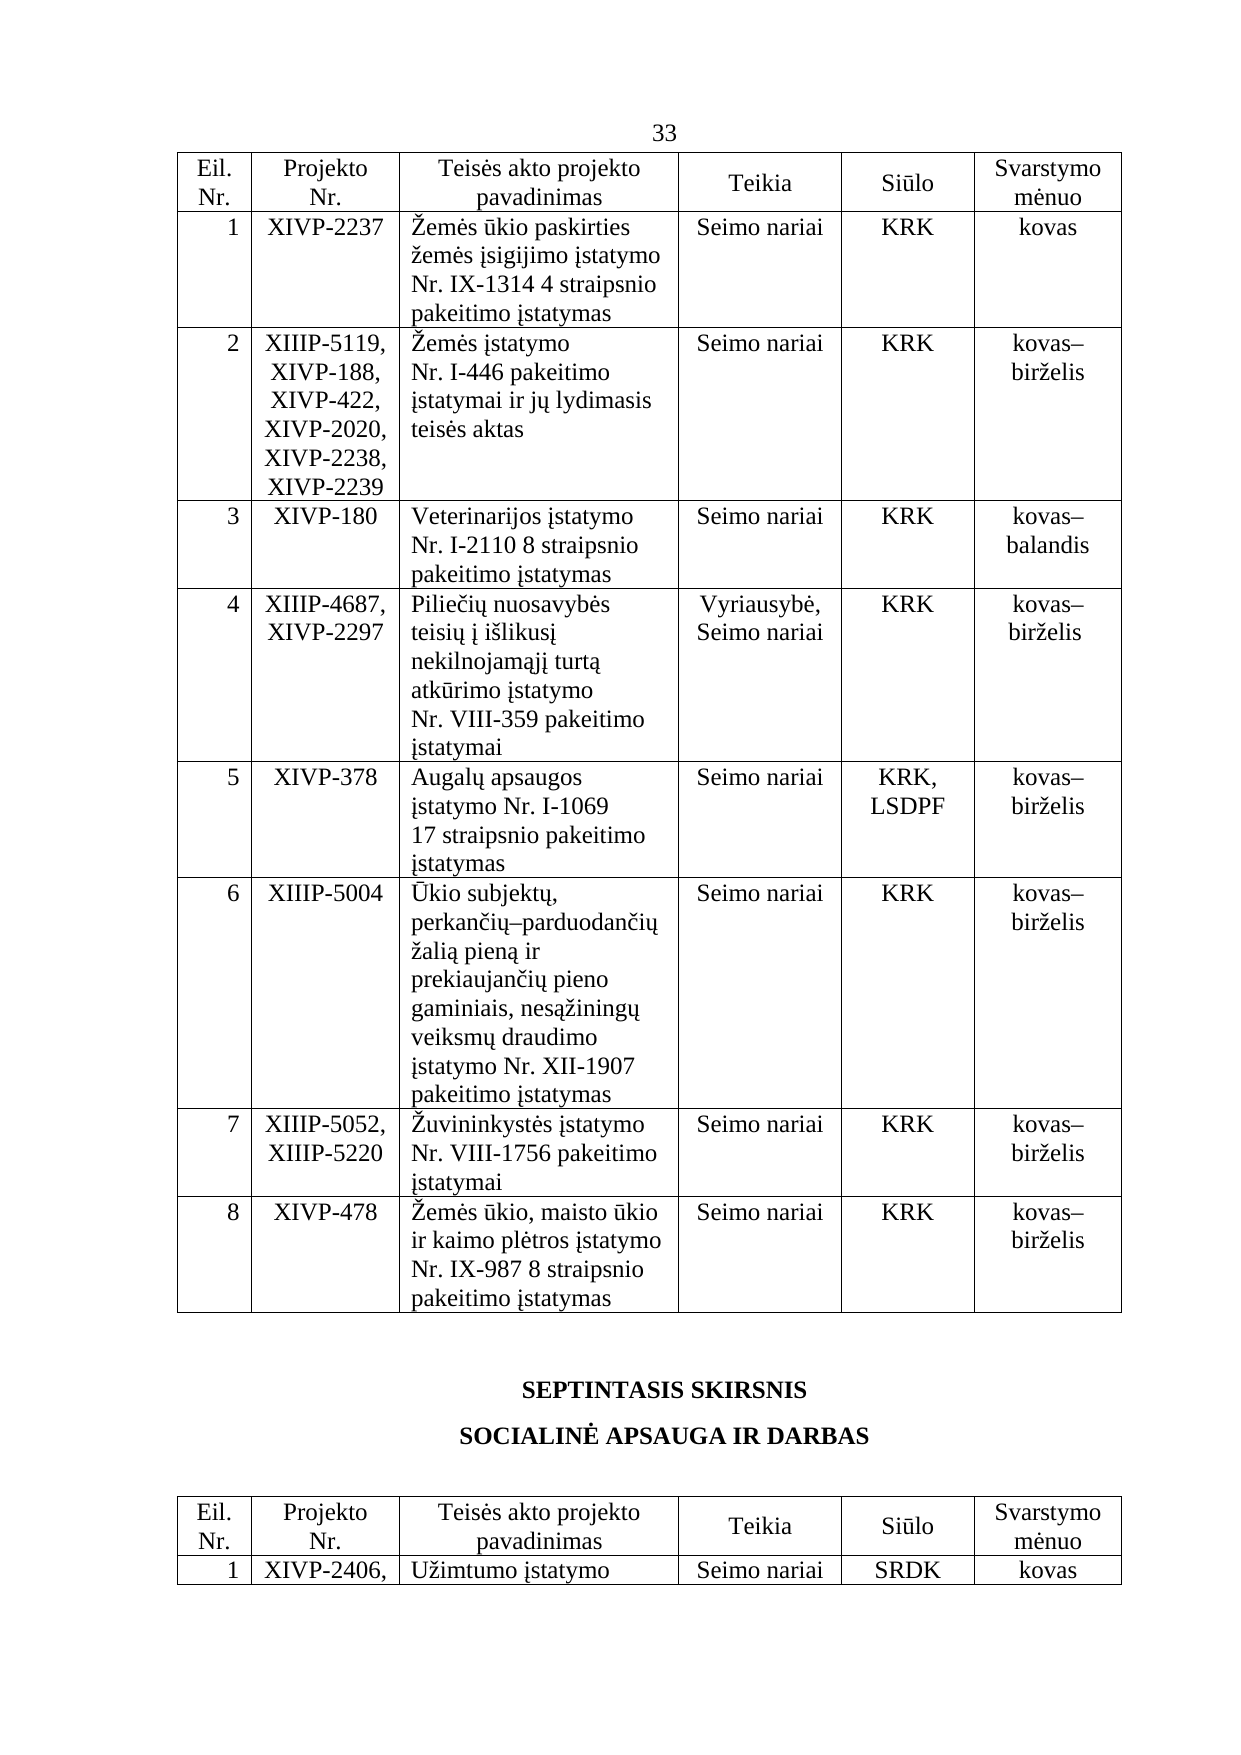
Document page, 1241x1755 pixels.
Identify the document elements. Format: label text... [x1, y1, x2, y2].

table_cell kovas [975, 1556, 1121, 1584]
table_cell 4. [178, 589, 251, 761]
table_cell Žemės ūkio paskirties žemės įsigijimo įstatymo Nr. IX-1314 4 straipsnio pakeitimo įstatymas [400, 212, 678, 327]
table_cell Užimtumo įstatymo [400, 1556, 678, 1584]
table_cell Seimo nariai [679, 762, 841, 877]
table_header Teikia [679, 153, 841, 211]
table_cell 5. [178, 762, 251, 877]
table_cell Ūkio subjektų, perkančių–parduodančių žalią pieną ir prekiaujančių pieno gaminiais, nesąžiningų veiksmų draudimo įstatymo Nr. XII-1907 pakeitimo įstatymas [400, 878, 678, 1108]
table_cell Seimo nariai [679, 501, 841, 588]
table_header Teisės akto projekto pavadinimas [400, 153, 678, 211]
table_cell 8. [178, 1197, 251, 1312]
table_cell XIVP-478 [252, 1197, 399, 1312]
text SEPTINTASIS SKIRSNIS [177, 1358, 1152, 1404]
table_header Svarstymo mėnuo [975, 1497, 1121, 1554]
table_header Eil. Nr. [178, 1497, 251, 1554]
table_header Teikia [679, 1497, 841, 1554]
table_cell 7. [178, 1109, 251, 1196]
table_cell 2. [178, 328, 251, 500]
table_cell Veterinarijos įstatymo Nr. I-2110 8 straipsnio pakeitimo įstatymas [400, 501, 678, 588]
table_header Svarstymo mėnuo [975, 153, 1121, 211]
table_cell XIVP-2406, [252, 1556, 399, 1584]
table_cell XIIIP-5119, XIVP-188, XIVP-422, XIVP-2020, XIVP-2238, XIVP-2239 [252, 328, 399, 500]
table_cell kovas [975, 212, 1121, 327]
table_cell KRK [842, 328, 974, 500]
table_cell Seimo nariai [679, 1556, 841, 1584]
text SOCIALINĖ APSAUGA IR DARBAS [177, 1404, 1152, 1450]
table_header Projekto Nr. [252, 153, 399, 211]
table_cell Žuvininkystės įstatymo Nr. VIII-1756 pakeitimo įstatymai [400, 1109, 678, 1196]
table_cell Seimo nariai [679, 878, 841, 1108]
table_cell Seimo nariai [679, 212, 841, 327]
table_cell KRK [842, 1197, 974, 1312]
table_cell XIIIP-4687, XIVP-2297 [252, 589, 399, 761]
table_cell Žemės ūkio, maisto ūkio ir kaimo plėtros įstatymo Nr. IX-987 8 straipsnio pakeitimo įstatymas [400, 1197, 678, 1312]
table_header Siūlo [842, 1497, 974, 1554]
table_cell KRK [842, 1109, 974, 1196]
table_cell Augalų apsaugos įstatymo Nr. I-1069 17 straipsnio pakeitimo įstatymas [400, 762, 678, 877]
table_cell KRK, LSDPF [842, 762, 974, 877]
table_cell XIVP-180 [252, 501, 399, 588]
table_cell XIVP-378 [252, 762, 399, 877]
table_header Projekto Nr. [252, 1497, 399, 1554]
table_cell 6. [178, 878, 251, 1108]
table_cell kovas–birželis [975, 1197, 1121, 1312]
table_cell kovas–birželis [975, 1109, 1121, 1196]
table_cell KRK [842, 589, 974, 761]
table_cell XIVP-2237 [252, 212, 399, 327]
table_cell XIIIP-5052, XIIIP-5220 [252, 1109, 399, 1196]
table_header Teisės akto projekto pavadinimas [400, 1497, 678, 1554]
table_cell kovas– birželis [975, 589, 1121, 761]
table_cell KRK [842, 878, 974, 1108]
table_cell KRK [842, 501, 974, 588]
table_cell 1 [178, 1556, 251, 1584]
table_cell 1. [178, 212, 251, 327]
table_cell kovas–birželis [975, 878, 1121, 1108]
table_cell 3. [178, 501, 251, 588]
table_cell Seimo nariai [679, 1197, 841, 1312]
table_cell Žemės įstatymo Nr. I-446 pakeitimo įstatymai ir jų lydimasis teisės aktas [400, 328, 678, 500]
table_cell KRK [842, 212, 974, 327]
table_cell kovas–birželis [975, 328, 1121, 500]
table_cell kovas–birželis [975, 762, 1121, 877]
table_cell Piliečių nuosavybės teisių į išlikusį nekilnojamąjį turtą atkūrimo įstatymo Nr. VIII-359 pakeitimo įstatymai [400, 589, 678, 761]
table_cell SRDK [842, 1556, 974, 1584]
table_header Siūlo [842, 153, 974, 211]
table_cell Seimo nariai [679, 328, 841, 500]
table_cell Seimo nariai [679, 1109, 841, 1196]
table_cell Vyriausybė, Seimo nariai [679, 589, 841, 761]
table_cell kovas–balandis [975, 501, 1121, 588]
table_cell XIIIP-5004 [252, 878, 399, 1108]
table_header Eil. Nr. [178, 153, 251, 211]
